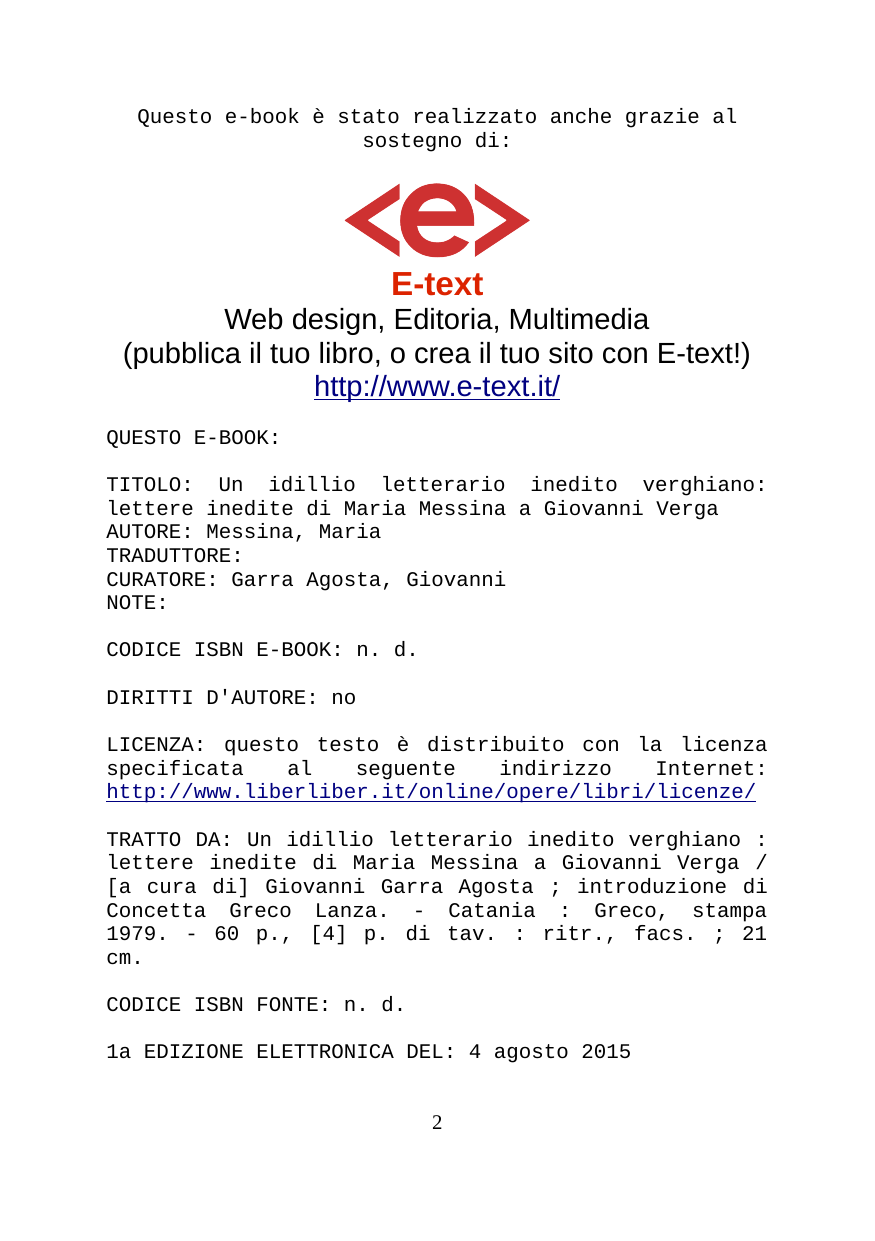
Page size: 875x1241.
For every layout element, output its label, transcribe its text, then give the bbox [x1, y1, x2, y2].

picture [343, 183, 531, 258]
text TRATTO DA: Un idillio letterario inedito verghiano : lettere inedite di Maria Messina a Giovanni Verga / [a cura di] Giovanni Garra Agosta ; introduzione di Concetta Greco Lanza. - Catania : Greco, stampa 1979. - 60 p., [4] p. di tav. : ritr., facs. ; 21 cm. [106, 829, 768, 971]
text CODICE ISBN E-BOOK: n. d. [106, 639, 768, 663]
text QUESTO E-BOOK: [106, 427, 768, 450]
text Web design, Editoria, Multimedia [106, 302, 768, 336]
text CODICE ISBN FONTE: n. d. [106, 994, 768, 1018]
text NOTE: [106, 592, 768, 616]
text AUTORE: Messina, Maria [106, 521, 768, 545]
text http://www.e-text.it/ [106, 369, 768, 403]
text E-text [106, 264, 768, 302]
text LICENZA: questo testo è distribuito con la licenza specificata al seguente indirizzo Internet: http://www.liberliber.it/online/opere/libri/licenze/ [106, 734, 768, 805]
text TITOLO: Un idillio letterario inedito verghiano: lettere inedite di Maria Messina a Giovanni Verga [106, 474, 768, 521]
text TRADUTTORE: [106, 545, 768, 568]
text Questo e-book è stato realizzato anche grazie al sostegno di: [106, 106, 768, 153]
text DIRITTI D'AUTORE: no [106, 687, 768, 710]
text CURATORE: Garra Agosta, Giovanni [106, 568, 768, 592]
text (pubblica il tuo libro, o crea il tuo sito con E-text!) [106, 336, 768, 369]
text 1a EDIZIONE ELETTRONICA DEL: 4 agosto 2015 [106, 1041, 768, 1065]
